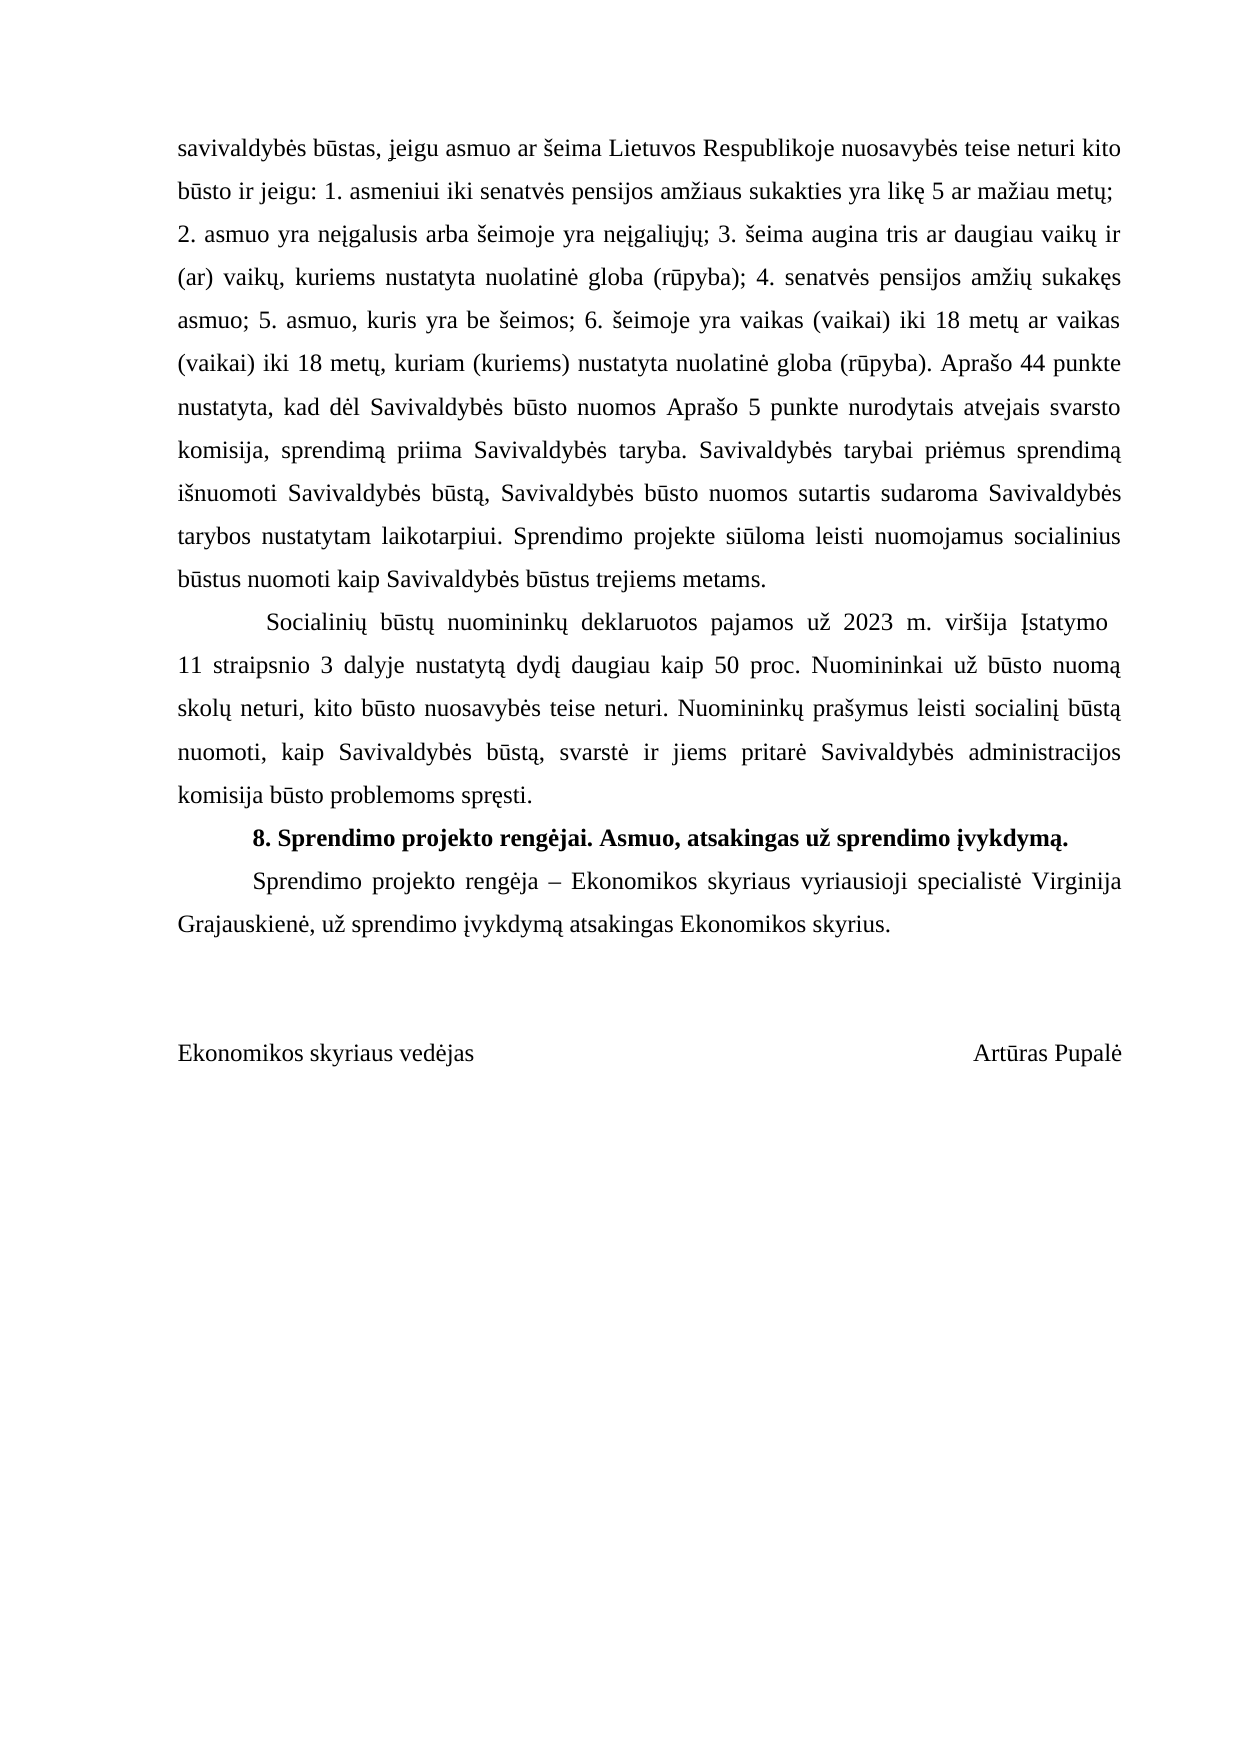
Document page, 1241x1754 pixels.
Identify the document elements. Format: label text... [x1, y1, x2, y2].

text Ekonomikos skyriaus vedėjas Artūras Pupalė [177, 1038, 1122, 1067]
text 8. Sprendimo projekto rengėjai. Asmuo, atsakingas už sprendimo įvykdymą. [177, 823, 1122, 852]
text Sprendimo projekto rengėja – Ekonomikos skyriaus vyriausioji specialistė Virginija Grajauskienė, už sprendimo įvykdymą atsakingas Ekonomikos skyrius. [177, 866, 1122, 938]
text Socialinių būstų nuomininkų deklaruotos pajamos už 2023 m. viršija Įstatymo 11 straipsnio 3 dalyje nustatytą dydį daugiau kaip 50 proc. Nuomininkai už būsto nuomą skolų neturi, kito būsto nuosavybės teise neturi. Nuomininkų prašymus leisti socialinį būstą nuomoti, kaip Savivaldybės būstą, svarstė ir jiems pritarė Savivaldybės administracijos komisija būsto problemoms spręsti. [177, 607, 1122, 808]
text savivaldybės būstas, jeigu asmuo ar šeima Lietuvos Respublikoje nuosavybės teise neturi kito būsto ir jeigu: 1. asmeniui iki senatvės pensijos amžiaus sukakties yra likę 5 ar mažiau metų; 2. asmuo yra neįgalusis arba šeimoje yra neįgaliųjų; 3. šeima augina tris ar daugiau vaikų ir (ar) vaikų, kuriems nustatyta nuolatinė globa (rūpyba); 4. senatvės pensijos amžių sukakęs asmuo; 5. asmuo, kuris yra be šeimos; 6. šeimoje yra vaikas (vaikai) iki 18 metų ar vaikas (vaikai) iki 18 metų, kuriam (kuriems) nustatyta nuolatinė globa (rūpyba). Aprašo 44 punkte nustatyta, kad dėl Savivaldybės būsto nuomos Aprašo 5 punkte nurodytais atvejais svarsto komisija, sprendimą priima Savivaldybės taryba. Savivaldybės tarybai priėmus sprendimą išnuomoti Savivaldybės būstą, Savivaldybės būsto nuomos sutartis sudaroma Savivaldybės tarybos nustatytam laikotarpiui. Sprendimo projekte siūloma leisti nuomojamus socialinius būstus nuomoti kaip Savivaldybės būstus trejiems metams. [177, 133, 1122, 593]
